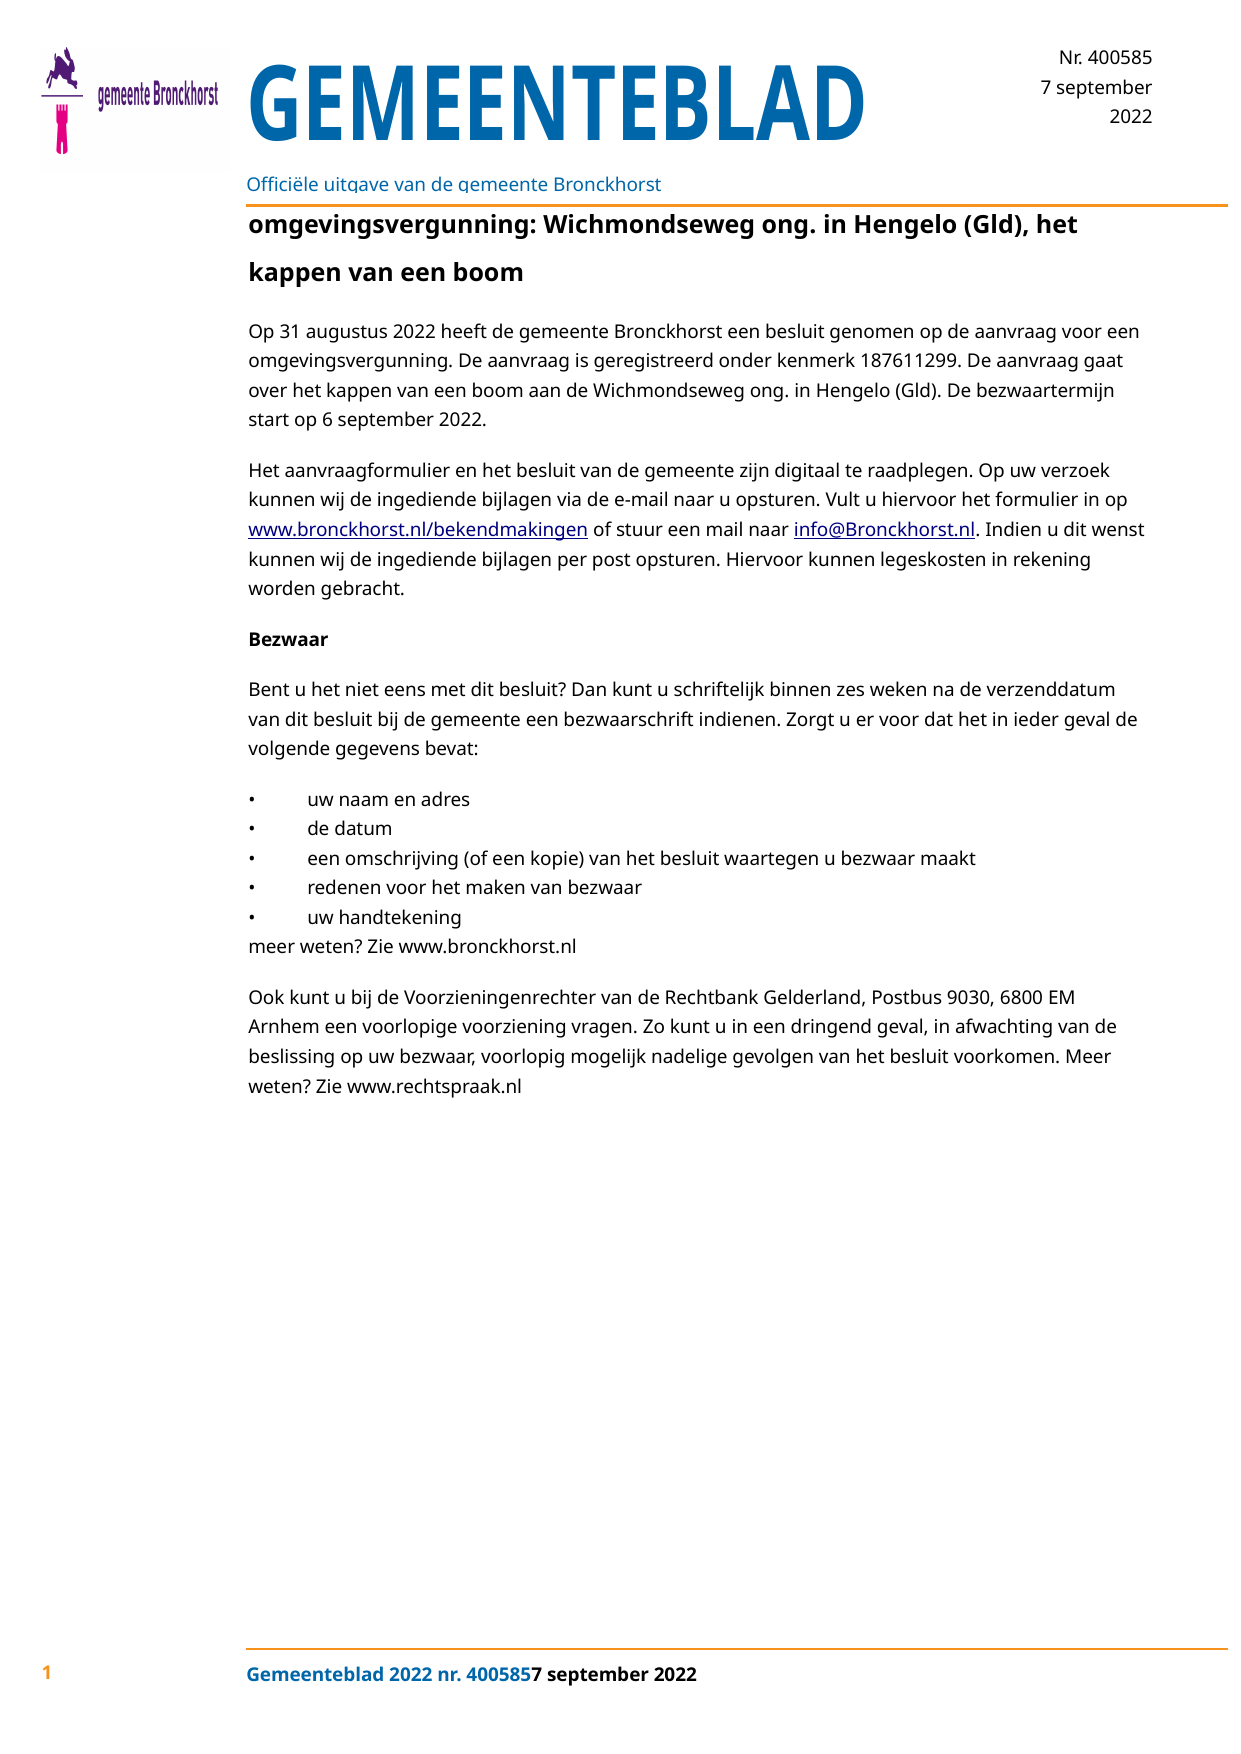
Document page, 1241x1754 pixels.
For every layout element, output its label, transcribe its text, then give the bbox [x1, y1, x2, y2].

text Het aanvraagformulier en het besluit van de gemeente zijn digitaal te raadplegen. Op uw verzoek kunnen wij de ingediende bijlagen via de e-mail naar u opsturen. Vult u hiervoor het formulier in op www.bronckhorst.nl/bekendmakingen of stuur een mail naar info@Bronckhorst.nl. Indien u dit wenst kunnen wij de ingediende bijlagen per post opsturen. Hiervoor kunnen legeskosten in rekening worden gebracht. [248, 457, 1152, 601]
text Bent u het niet eens met dit besluit? Dan kunt u schriftelijk binnen zes weken na de verzenddatum van dit besluit bij de gemeente een bezwaarschrift indienen. Zorgt u er voor dat het in ieder geval de volgende gegevens bevat: [248, 676, 1152, 761]
picture [41, 47, 231, 172]
text omgevingsvergunning: Wichmondseweg ong. in Hengelo (Gld), het kappen van een boom [248, 207, 1152, 288]
list redenen voor het maken van bezwaar [248, 874, 1152, 900]
text Op 31 augustus 2022 heeft de gemeente Bronckhorst een besluit genomen op de aanvraag voor een omgevingsvergunning. De aanvraag is geregistreerd onder kenmerk 187611299. De aanvraag gaat over het kappen van een boom aan de Wichmondseweg ong. in Hengelo (Gld). De bezwaartermijn start op 6 september 2022. [248, 318, 1152, 432]
list een omschrijving (of een kopie) van het besluit waartegen u bezwaar maakt [248, 845, 1152, 871]
text Bezwaar [248, 626, 1152, 652]
list uw handtekening [248, 904, 1152, 930]
text Ook kunt u bij de Voorzieningenrechter van de Rechtbank Gelderland, Postbus 9030, 6800 EM Arnhem een voorlopige voorziening vragen. Zo kunt u in een dringend geval, in afwachting van de beslissing op uw bezwaar, voorlopig mogelijk nadelige gevolgen van het besluit voorkomen. Meer weten? Zie www.rechtspraak.nl [248, 984, 1152, 1099]
list uw naam en adres [248, 786, 1152, 812]
text meer weten? Zie www.bronckhorst.nl [248, 934, 1152, 959]
list de datum [248, 815, 1152, 841]
